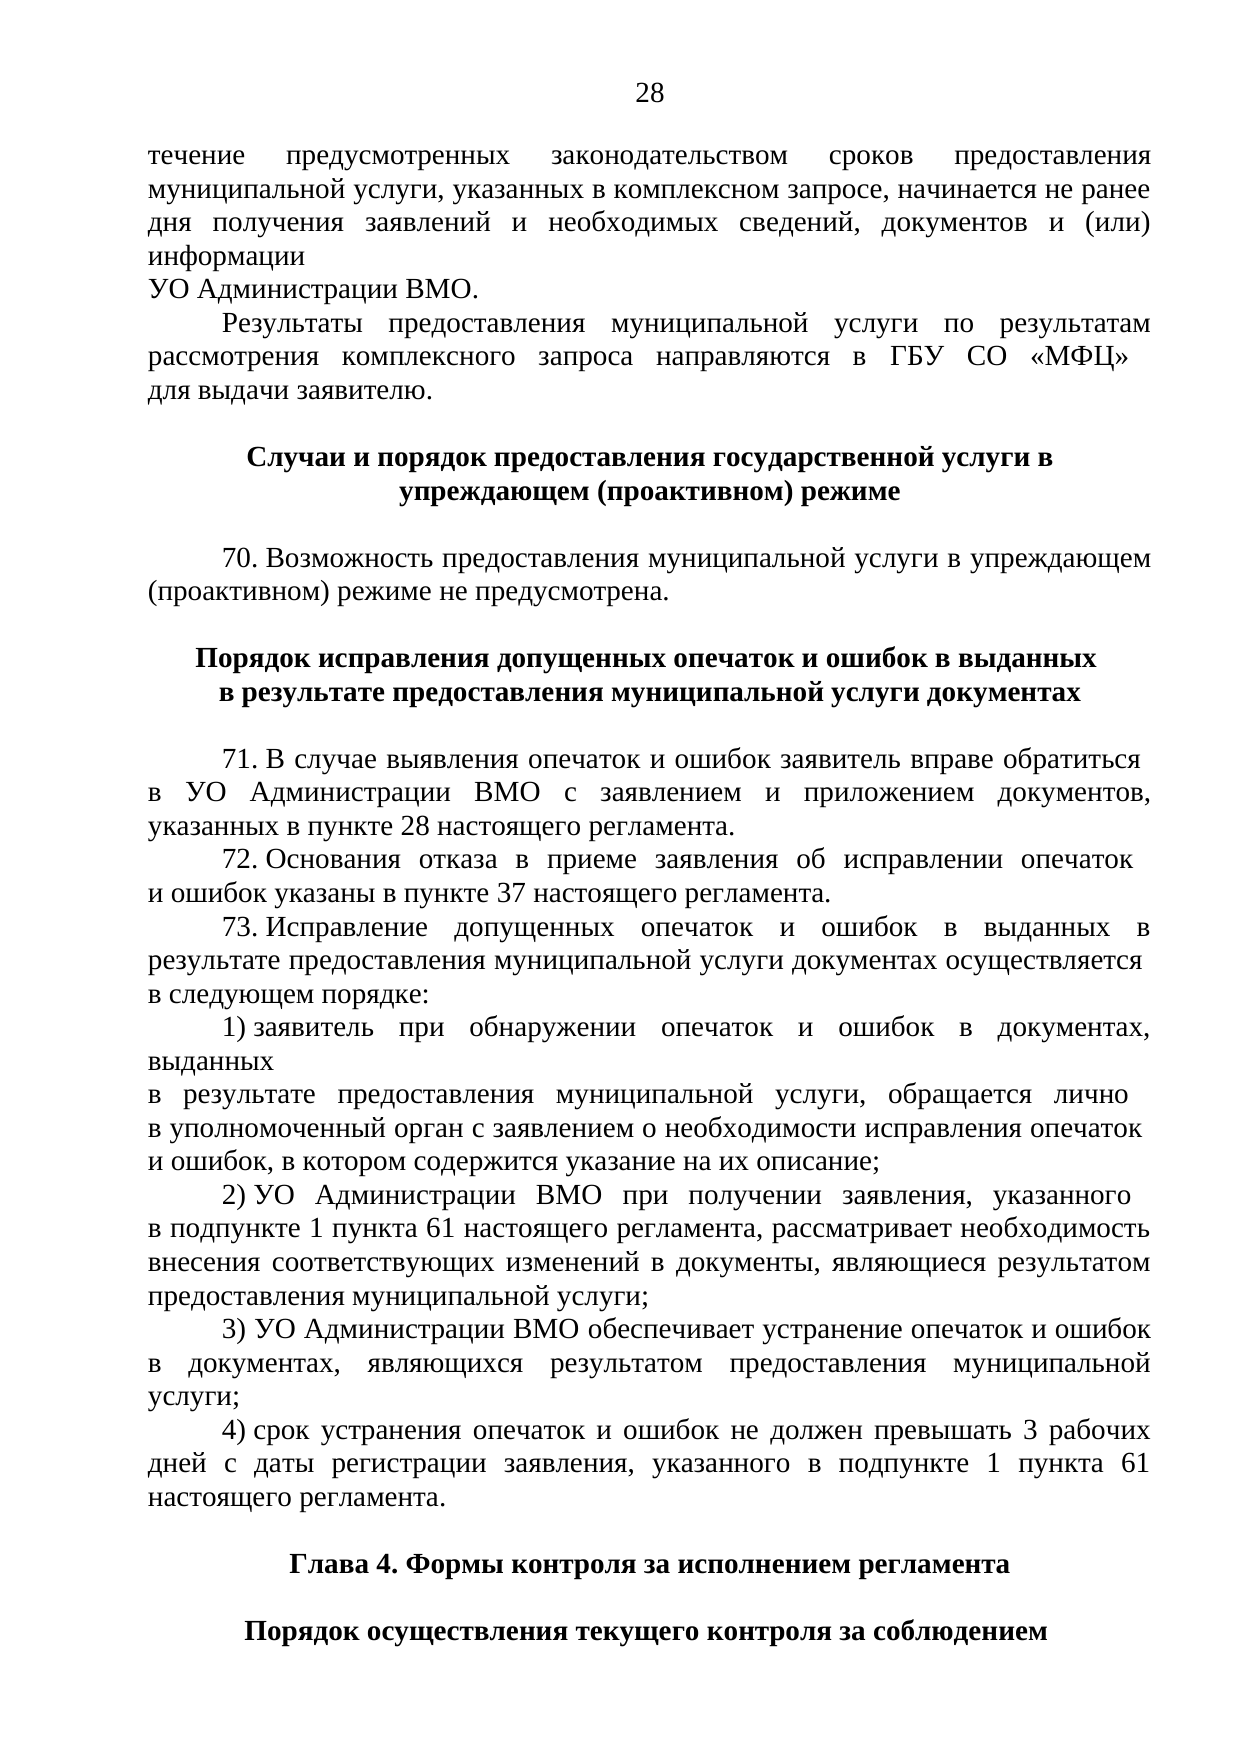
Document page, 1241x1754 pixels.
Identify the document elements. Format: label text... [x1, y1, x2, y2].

text Глава 4. Формы контроля за исполнением регламента [148, 1546, 1152, 1579]
text Порядок осуществления текущего контроля за соблюдением [148, 1613, 1152, 1647]
text Случаи и порядок предоставления государственной услуги в упреждающем (проактивном) режиме [148, 439, 1152, 506]
text 4) срок устранения опечаток и ошибок не должен превышать 3 рабочих дней с даты регистрации заявления, указанного в подпункте 1 пункта 61 настоящего регламента. [148, 1412, 1152, 1512]
text 71. В случае выявления опечаток и ошибок заявитель вправе обратиться в УО Администрации ВМО с заявлением и приложением документов, указанных в пункте 28 настоящего регламента. [148, 741, 1152, 842]
text 2) УО Администрации ВМО при получении заявления, указанного в подпункте 1 пункта 61 настоящего регламента, рассматривает необходимость внесения соответствующих изменений в документы, являющиеся результатом предоставления муниципальной услуги; [148, 1177, 1152, 1311]
text 72. Основания отказа в приеме заявления об исправлении опечаток и ошибок указаны в пункте 37 настоящего регламента. [148, 842, 1152, 909]
text течение предусмотренных законодательством сроков предоставления муниципальной услуги, указанных в комплексном запросе, начинается не ранее дня получения заявлений и необходимых сведений, документов и (или) информации УО Администрации ВМО. [148, 137, 1152, 305]
text Результаты предоставления муниципальной услуги по результатам рассмотрения комплексного запроса направляются в ГБУ СО «МФЦ» для выдачи заявителю. [148, 305, 1152, 406]
text 70. Возможность предоставления муниципальной услуги в упреждающем (проактивном) режиме не предусмотрена. [148, 540, 1152, 607]
text 1) заявитель при обнаружении опечаток и ошибок в документах, выданных в результате предоставления муниципальной услуги, обращается лично в уполномоченный орган с заявлением о необходимости исправления опечаток и ошибок, в котором содержится указание на их описание; [148, 1009, 1152, 1177]
text Порядок исправления допущенных опечаток и ошибок в выданных в результате предоставления муниципальной услуги документах [148, 640, 1152, 707]
text 73. Исправление допущенных опечаток и ошибок в выданных в результате предоставления муниципальной услуги документах осуществляется в следующем порядке: [148, 909, 1152, 1009]
text 3) УО Администрации ВМО обеспечивает устранение опечаток и ошибок в документах, являющихся результатом предоставления муниципальной услуги; [148, 1311, 1152, 1412]
